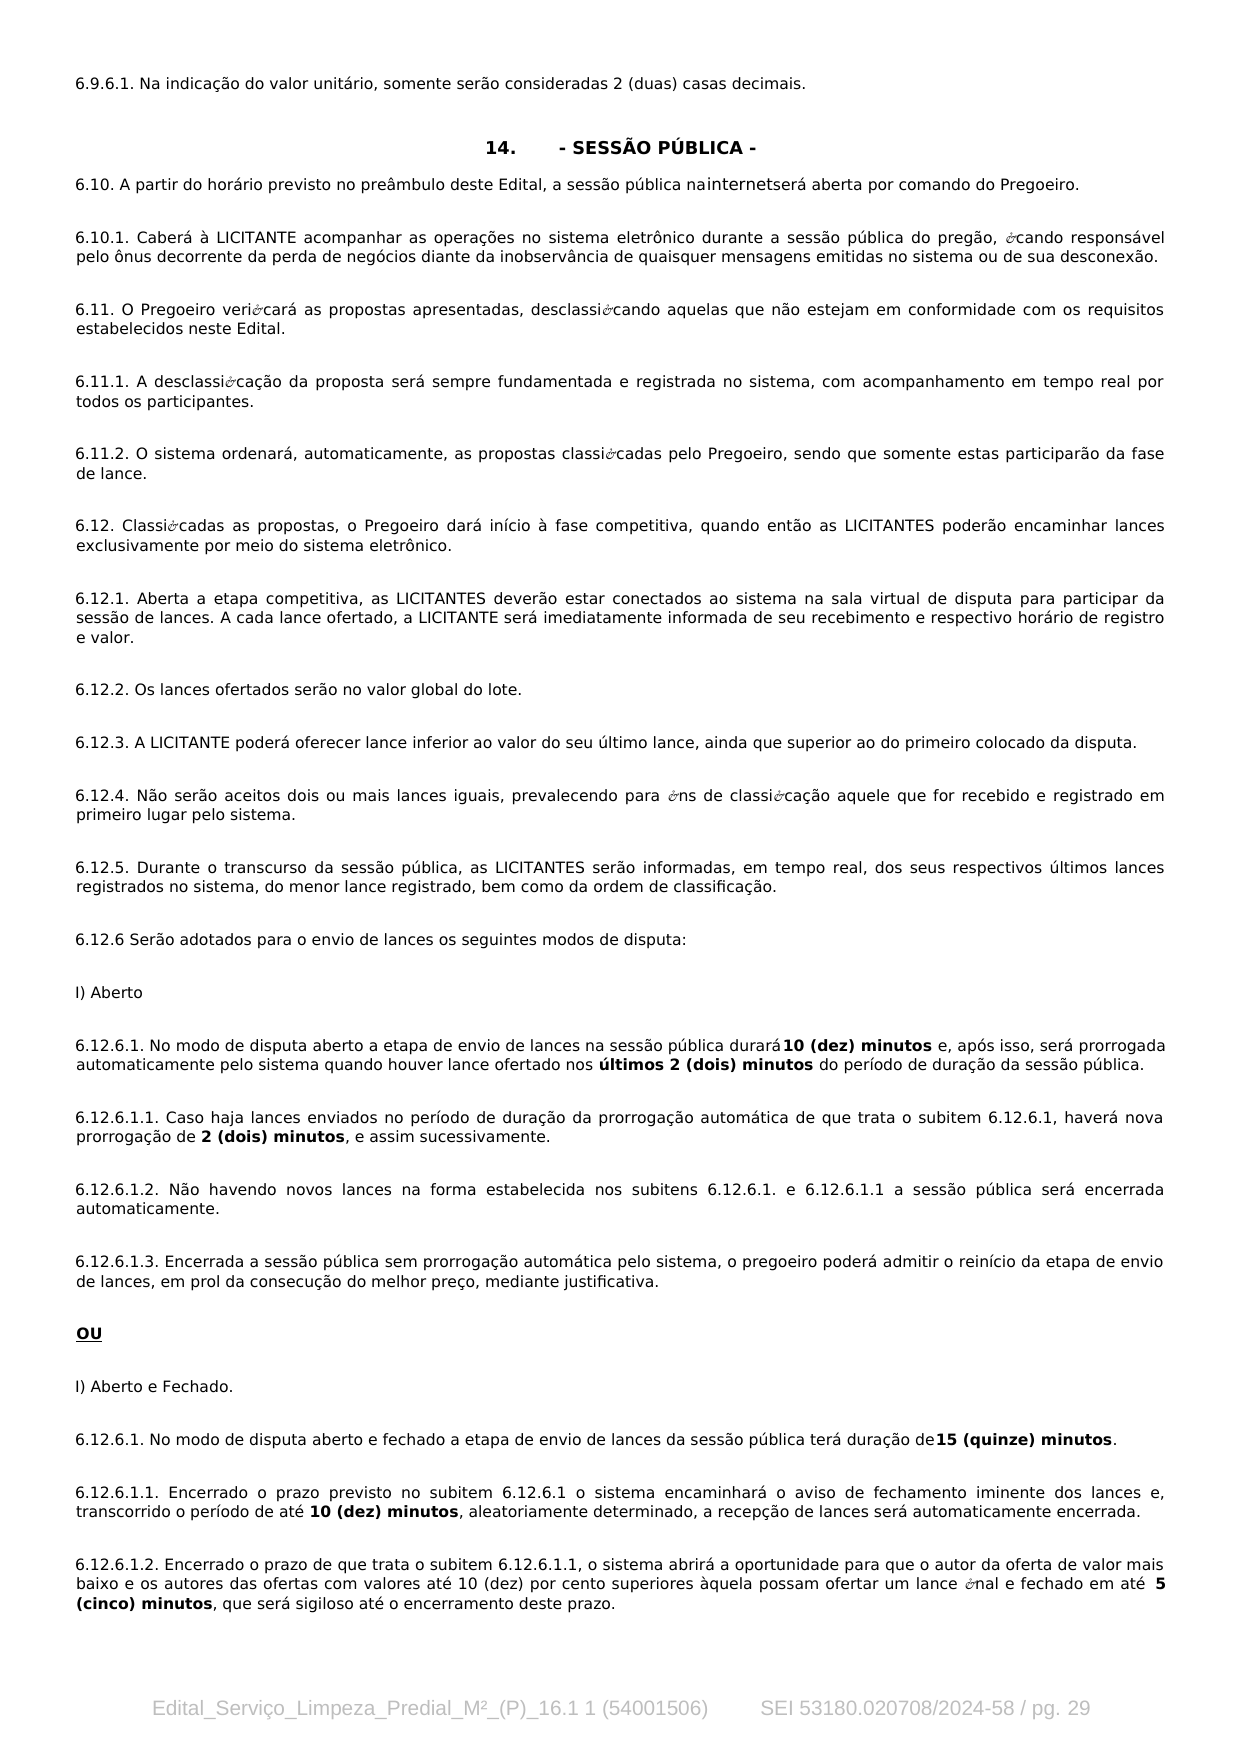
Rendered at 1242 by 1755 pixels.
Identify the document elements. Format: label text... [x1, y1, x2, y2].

text 6.12.5. Durante o transcurso da sessão pública, as LICITANTES serão informadas, em tempo real, dos seus respectivos últimos lances registrados no sistema, do menor lance registrado, bem como da ordem de classificação. [75, 859, 1166, 897]
text 6.12.6.1.2. Encerrado o prazo de que trata o subitem 6.12.6.1.1, o sistema abrirá a oportunidade para que o autor da oferta de valor mais baixo e os autores das ofertas com valores até 10 (dez) por cento superiores àquela possam ofertar um lance nal e fechado em até 5 (cinco) minutos, que será sigiloso até o encerramento deste prazo. [75, 1556, 1166, 1613]
text 6.11. O Pregoeiro vericará as propostas apresentadas, desclassicando aquelas que não estejam em conformidade com os requisitos estabelecidos neste Edital. [75, 301, 1166, 338]
text 6.12.2. Os lances ofertados serão no valor global do lote. [75, 681, 1166, 699]
text 6.12. Classicadas as propostas, o Pregoeiro dará início à fase competitiva, quando então as LICITANTES poderão encaminhar lances exclusivamente por meio do sistema eletrônico. [75, 517, 1166, 555]
text 6.9.6.1. Na indicação do valor unitário, somente serão consideradas 2 (duas) casas decimais. [75, 75, 1166, 93]
text 6.12.6.1.2. Não havendo novos lances na forma estabelecida nos subitens 6.12.6.1. e 6.12.6.1.1 a sessão pública será encerrada automaticamente. [75, 1181, 1166, 1218]
text OU [76, 1325, 1196, 1343]
text 6.12.6.1. No modo de disputa aberto e fechado a etapa de envio de lances da sessão pública terá duração de15 (quinze) minutos. [75, 1431, 1166, 1449]
text 6.11.1. A desclassicação da proposta será sempre fundamentada e registrada no sistema, com acompanhamento em tempo real por todos os participantes. [75, 373, 1166, 411]
text 6.12.6 Serão adotados para o envio de lances os seguintes modos de disputa: [75, 931, 1166, 949]
text 6.12.6.1.1. Caso haja lances enviados no período de duração da prorrogação automática de que trata o subitem 6.12.6.1, haverá nova prorrogação de 2 (dois) minutos, e assim sucessivamente. [75, 1109, 1166, 1146]
text I) Aberto e Fechado. [75, 1378, 1166, 1396]
text 6.10.1. Caberá à LICITANTE acompanhar as operações no sistema eletrônico durante a sessão pública do pregão, cando responsável pelo ônus decorrente da perda de negócios diante da inobservância de quaisquer mensagens emitidas no sistema ou de sua desconexão. [75, 229, 1166, 266]
text 6.11.2. O sistema ordenará, automaticamente, as propostas classicadas pelo Pregoeiro, sendo que somente estas participarão da fase de lance. [75, 445, 1166, 483]
text I) Aberto [75, 984, 1166, 1002]
text 6.12.6.1.3. Encerrada a sessão pública sem prorrogação automática pelo sistema, o pregoeiro poderá admitir o reinício da etapa de envio de lances, em prol da consecução do melhor preço, mediante justificativa. [75, 1253, 1166, 1291]
text 6.12.6.1. No modo de disputa aberto a etapa de envio de lances na sessão pública durará10 (dez) minutos e, após isso, será prorrogada automaticamente pelo sistema quando houver lance ofertado nos últimos 2 (dois) minutos do período de duração da sessão pública. [75, 1036, 1166, 1074]
text 6.12.4. Não serão aceitos dois ou mais lances iguais, prevalecendo para ns de classicação aquele que for recebido e registrado em primeiro lugar pelo sistema. [75, 787, 1166, 824]
text 6.12.1. Aberta a etapa competitiva, as LICITANTES deverão estar conectados ao sistema na sala virtual de disputa para participar da sessão de lances. A cada lance ofertado, a LICITANTE será imediatamente informada de seu recebimento e respectivo horário de registro e valor. [75, 589, 1166, 647]
text 6.12.3. A LICITANTE poderá oferecer lance inferior ao valor do seu último lance, ainda que superior ao do primeiro colocado da disputa. [75, 734, 1166, 752]
subtitle - SESSÃO PÚBLICA - [68, 138, 1173, 159]
text 6.12.6.1.1. Encerrado o prazo previsto no subitem 6.12.6.1 o sistema encaminhará o aviso de fechamento iminente dos lances e, transcorrido o período de até 10 (dez) minutos, aleatoriamente determinado, a recepção de lances será automaticamente encerrada. [75, 1483, 1166, 1521]
text 6.10. A partir do horário previsto no preâmbulo deste Edital, a sessão pública nainternetserá aberta por comando do Pregoeiro. [75, 175, 1166, 194]
